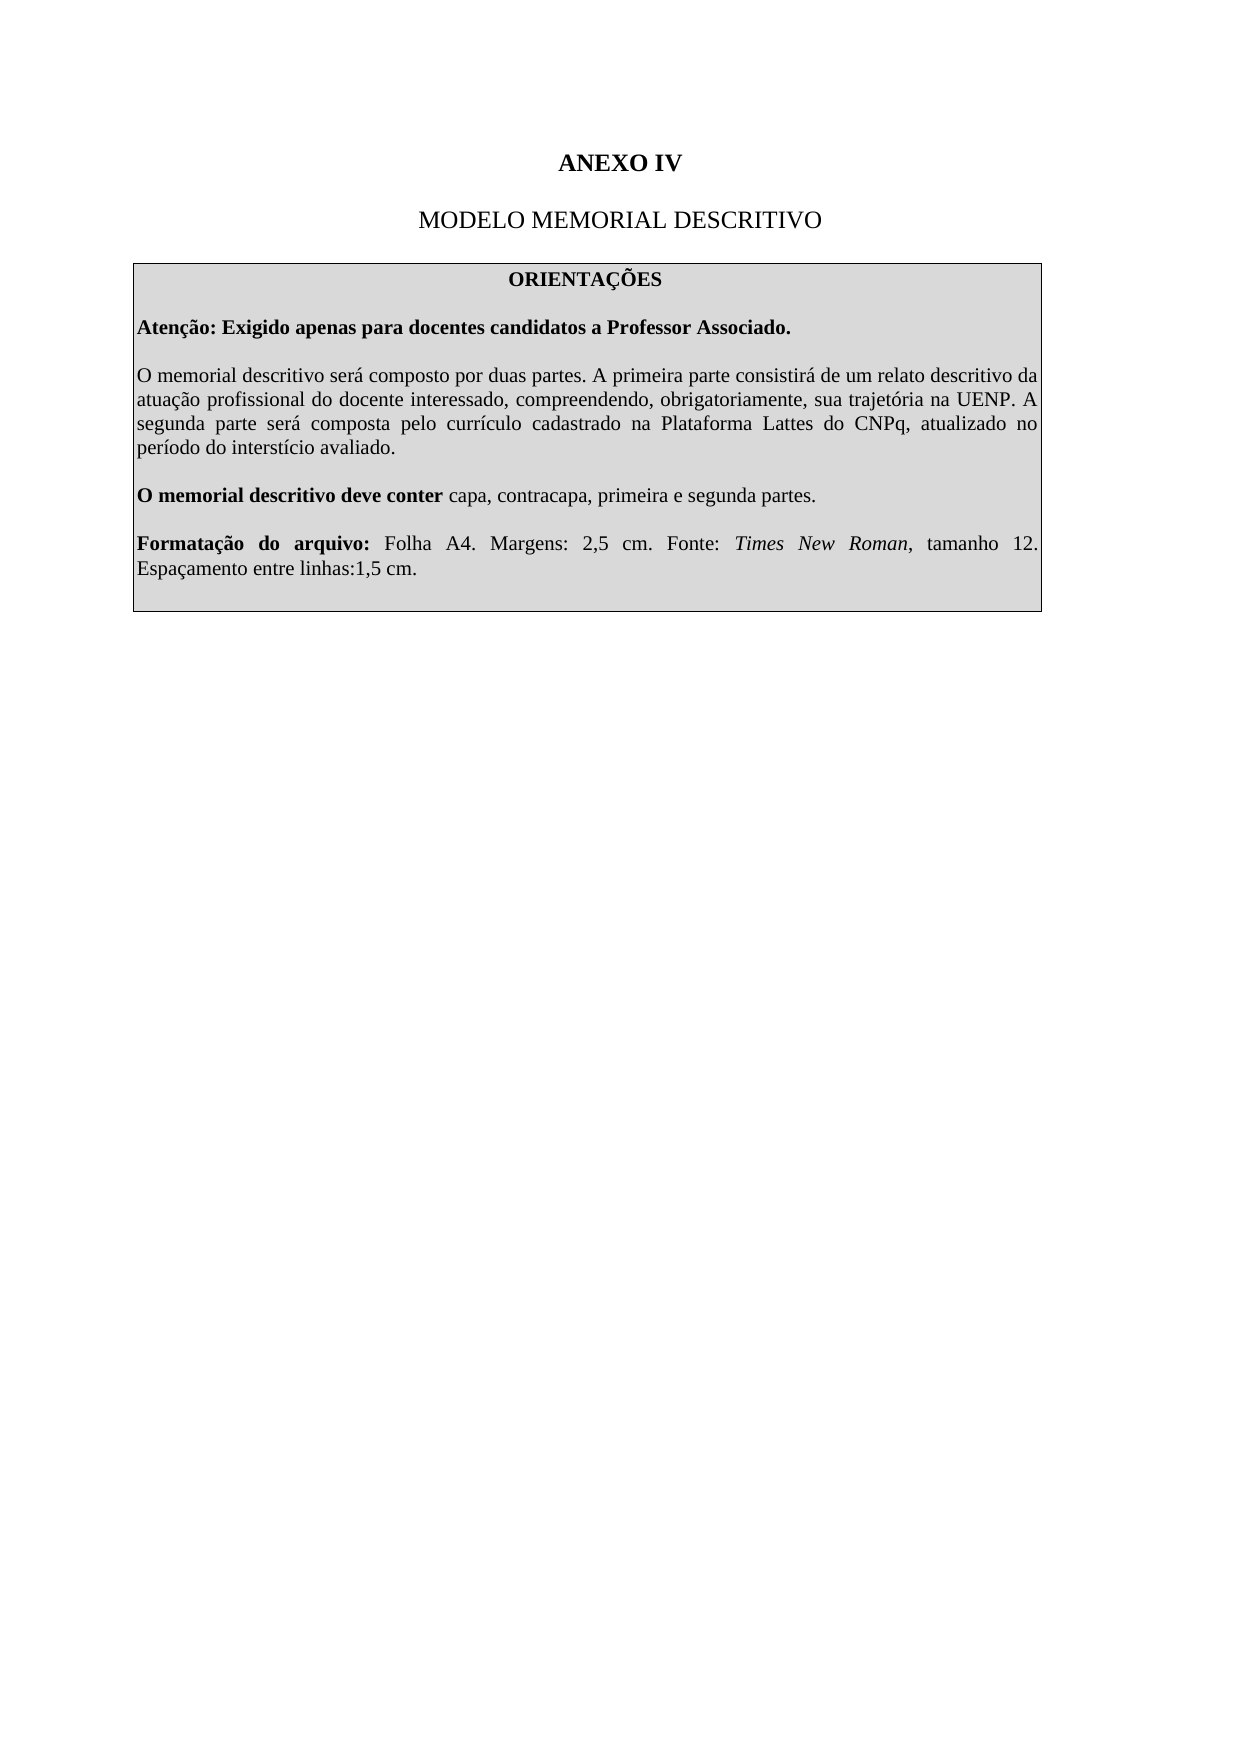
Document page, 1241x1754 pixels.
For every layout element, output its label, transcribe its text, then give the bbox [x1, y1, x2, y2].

table_header ORIENTAÇÕES Atenção: Exigido apenas para docentes candidatos a Professor Associado. O memorial descritivo será composto por duas partes. A primeira parte consistirá de um relato descritivo da atuação profissional do docente interessado, compreendendo, obrigatoriamente, sua trajetória na UENP. A segunda parte será composta pelo currículo cadastrado na Plataforma Lattes do CNPq, atualizado no período do interstício avaliado. O memorial descritivo deve conter capa, contracapa, primeira e segunda partes. Formatação do arquivo: Folha A4. Margens: 2,5 cm. Fonte: Times New Roman, tamanho 12. Espaçamento entre linhas:1,5 cm. [134, 264, 1041, 611]
text MODELO MEMORIAL DESCRITIVO [148, 205, 1092, 234]
text ANEXO IV [148, 148, 1092, 176]
